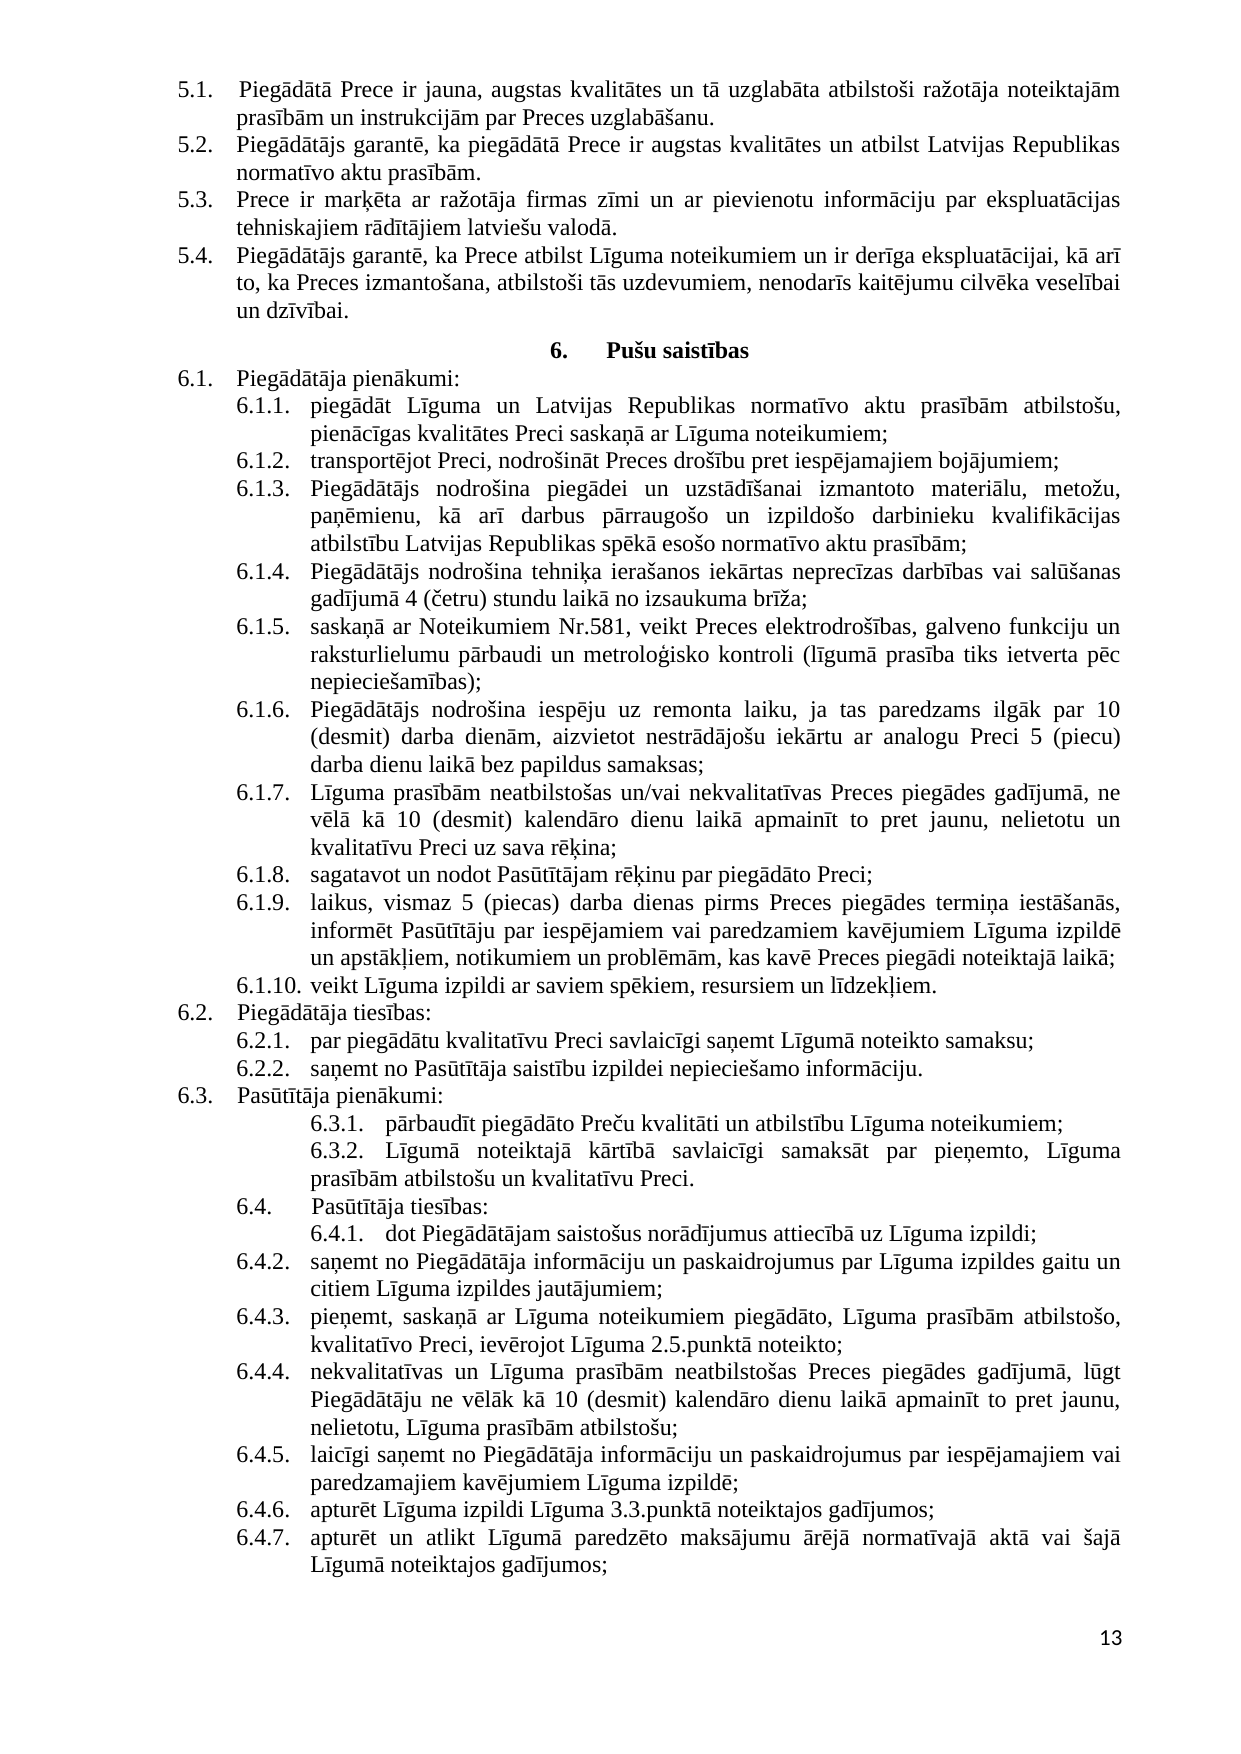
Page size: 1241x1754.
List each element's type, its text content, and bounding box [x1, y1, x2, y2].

text 5.1. Piegādātā Prece ir jauna, augstas kvalitātes un tā uzglabāta atbilstoši ražotāja noteiktajām prasībām un instrukcijām par Preces uzglabāšanu. [177, 75, 1122, 130]
text 5.3. Prece ir marķēta ar ražotāja firmas zīmi un ar pievienotu informāciju par ekspluatācijas tehniskajiem rādītājiem latviešu valodā. [177, 185, 1122, 241]
list saņemt no Piegādātāja informāciju un paskaidrojumus par Līguma izpildes gaitu un citiem Līguma izpildes jautājumiem; [236, 1247, 1122, 1302]
list veikt Līguma izpildi ar saviem spēkiem, resursiem un līdzekļiem. [236, 971, 1122, 998]
list Piegādātājs nodrošina piegādei un uzstādīšanai izmantoto materiālu, metožu, paņēmienu, kā arī darbus pārraugošo un izpildošo darbinieku kvalifikācijas atbilstību Latvijas Republikas spēkā esošo normatīvo aktu prasībām; [236, 474, 1122, 557]
list pieņemt, saskaņā ar Līguma noteikumiem piegādāto, Līguma prasībām atbilstošo, kvalitatīvo Preci, ievērojot Līguma 2.5.punktā noteikto; [236, 1302, 1122, 1357]
list Piegādātāja pienākumi: [177, 363, 1122, 391]
list laikus, vismaz 5 (piecas) darba dienas pirms Preces piegādes termiņa iestāšanās, informēt Pasūtītāju par iespējamiem vai paredzamiem kavējumiem Līguma izpildē un apstākļiem, notikumiem un problēmām, kas kavē Preces piegādi noteiktajā laikā; [236, 888, 1122, 971]
text 6.3. Pasūtītāja pienākumi: [177, 1081, 1122, 1109]
list Pušu saistības [177, 336, 1122, 363]
list apturēt un atlikt Līgumā paredzēto maksājumu ārējā normatīvajā aktā vai šajā Līgumā noteiktajos gadījumos; [236, 1523, 1122, 1578]
list apturēt Līguma izpildi Līguma 3.3.punktā noteiktajos gadījumos; [236, 1495, 1122, 1523]
list pārbaudīt piegādāto Preču kvalitāti un atbilstību Līguma noteikumiem; [310, 1109, 1122, 1136]
list Piegādātājs nodrošina tehniķa ierašanos iekārtas neprecīzas darbības vai salūšanas gadījumā 4 (četru) stundu laikā no izsaukuma brīža; [236, 557, 1122, 612]
list Pasūtītāja tiesības: [236, 1192, 1122, 1219]
list transportējot Preci, nodrošināt Preces drošību pret iespējamajiem bojājumiem; [236, 446, 1122, 474]
list saskaņā ar Noteikumiem Nr.581, veikt Preces elektrodrošības, galveno funkciju un raksturlielumu pārbaudi un metroloģisko kontroli (līgumā prasība tiks ietverta pēc nepieciešamības); [236, 612, 1122, 695]
text 5.4. Piegādātājs garantē, ka Prece atbilst Līguma noteikumiem un ir derīga ekspluatācijai, kā arī to, ka Preces izmantošana, atbilstoši tās uzdevumiem, nenodarīs kaitējumu cilvēka veselībai un dzīvībai. [177, 241, 1122, 323]
list Piegādātājs nodrošina iespēju uz remonta laiku, ja tas paredzams ilgāk par 10 (desmit) darba dienām, aizvietot nestrādājošu iekārtu ar analogu Preci 5 (piecu) darba dienu laikā bez papildus samaksas; [236, 695, 1122, 778]
list piegādāt Līguma un Latvijas Republikas normatīvo aktu prasībām atbilstošu, pienācīgas kvalitātes Preci saskaņā ar Līguma noteikumiem; [236, 391, 1122, 446]
list laicīgi saņemt no Piegādātāja informāciju un paskaidrojumus par iespējamajiem vai paredzamajiem kavējumiem Līguma izpildē; [236, 1440, 1122, 1495]
list nekvalitatīvas un Līguma prasībām neatbilstošas Preces piegādes gadījumā, lūgt Piegādātāju ne vēlāk kā 10 (desmit) kalendāro dienu laikā apmainīt to pret jaunu, nelietotu, Līguma prasībām atbilstošu; [236, 1357, 1122, 1440]
text 5.2. Piegādātājs garantē, ka piegādātā Prece ir augstas kvalitātes un atbilst Latvijas Republikas normatīvo aktu prasībām. [177, 130, 1122, 185]
list Līguma prasībām neatbilstošas un/vai nekvalitatīvas Preces piegādes gadījumā, ne vēlā kā 10 (desmit) kalendāro dienu laikā apmainīt to pret jaunu, nelietotu un kvalitatīvu Preci uz sava rēķina; [236, 778, 1122, 860]
list dot Piegādātājam saistošus norādījumus attiecībā uz Līguma izpildi; [310, 1219, 1122, 1247]
list sagatavot un nodot Pasūtītājam rēķinu par piegādāto Preci; [236, 860, 1122, 888]
list Līgumā noteiktajā kārtībā savlaicīgi samaksāt par pieņemto, Līguma prasībām atbilstošu un kvalitatīvu Preci. [310, 1136, 1122, 1192]
text 6.2.1. par piegādātu kvalitatīvu Preci savlaicīgi saņemt Līgumā noteikto samaksu; [236, 1026, 1122, 1054]
text 6.2.2. saņemt no Pasūtītāja saistību izpildei nepieciešamo informāciju. [236, 1054, 1122, 1081]
text 6.2. Piegādātāja tiesības: [177, 998, 1122, 1026]
